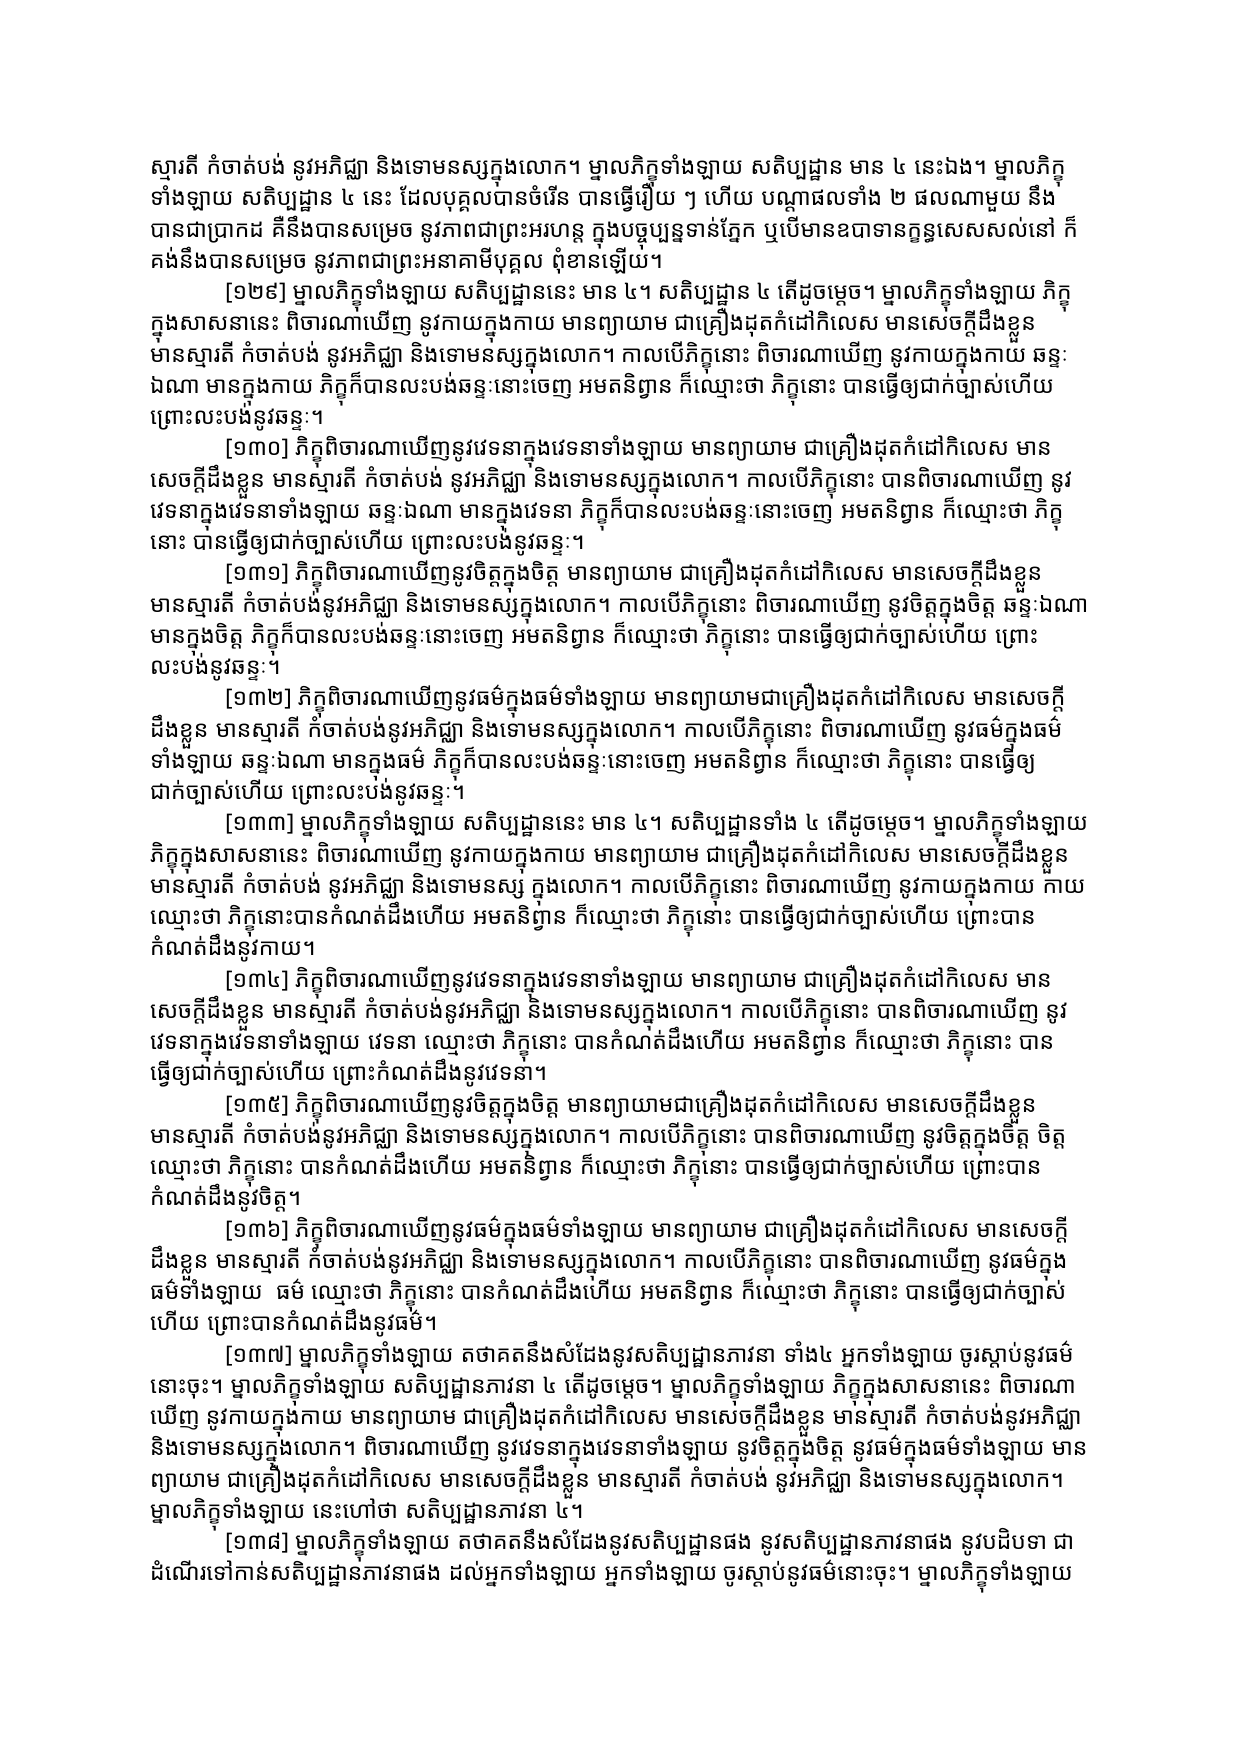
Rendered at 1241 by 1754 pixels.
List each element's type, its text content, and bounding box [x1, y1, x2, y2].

text [១៣២] ភិក្ខុពិចារណាឃើញនូវធម៌ក្នុងធម៌ទាំងឡាយ មានព្យាយាម​ជាគ្រឿង​ដុតកំដៅ​កិលេស មានសេចក្តីដឹងខ្លួន មានស្មារតី កំចាត់បង់នូវ​អភិជ្ឈា និងទោមនស្សក្នុងលោក។ កាលបើ​ភិក្ខុនោះ ពិចារណាឃើញ នូវ​ធម៌ក្នុងធម៌ទាំងឡាយ ឆន្ទៈឯណា មានក្នុងធម៌ ភិក្ខុក៏បាន​លះបង់​ឆន្ទៈនោះ​​ចេញ អមតនិព្វាន ក៏ឈ្មោះថា ភិក្ខុនោះ បានធ្វើឲ្យជាក់ច្បាស់ហើយ ព្រោះ​លះបង់​នូវឆន្ទៈ។ [150, 681, 1090, 806]
text [១៣០] ភិក្ខុពិចារណាឃើញនូវវេទនាក្នុងវេទនាទាំងឡាយ មានព្យាយាម ​ជាគ្រឿងដុត​កំដៅកិលេស មានសេចក្តីដឹងខ្លួន មានស្មារតី កំចាត់បង់ នូវ​អភិជ្ឈា និងទោមនស្សក្នុងលោក។ កាលបើភិក្ខុនោះ បានពិចារណាឃើញ ​នូវវេទនាក្នុងវេទនាទាំងឡាយ ឆន្ទៈឯណា មានក្នុងវេទនា ភិក្ខុក៏បានលះ​បង់ឆន្ទៈនោះចេញ អមតនិព្វាន ក៏ឈ្មោះថា ភិក្ខុនោះ បានធ្វើឲ្យជាក់ច្បាស់​ហើយ ព្រោះលះបង់នូវឆន្ទៈ។ [150, 431, 1090, 556]
text [១៣៦] ភិក្ខុពិចារណាឃើញនូវធម៌ក្នុងធម៌ទាំងឡាយ មានព្យាយាម​ ជាគ្រឿង​ដុតកំដៅ​កិលេស មានសេចក្តីដឹងខ្លួន មានស្មារតី កំចាត់បង់នូវ​អភិជ្ឈា និងទោមនស្សក្នុងលោក។ កាលបើភិក្ខុនោះ បានពិចារណាឃើញ ​នូវ​​ធម៌ក្នុងធម៌ទាំងឡាយ ធម៌ ឈ្មោះថា ភិក្ខុនោះ បានកំណត់​ដឹងហើយ អមតនិព្វាន ក៏ឈ្មោះថា ភិក្ខុនោះ បានធ្វើឲ្យជាក់ច្បាស់ហើយ ព្រោះបាន​កំណត់​ដឹង​នូវធម៌។ [150, 1212, 1090, 1337]
text [១៣៣] ម្នាលភិក្ខុទាំងឡាយ សតិប្បដ្ឋាននេះ មាន ៤។ សតិប្បដ្ឋានទាំង ៤ តើដូចម្តេច។ ម្នាល​ភិក្ខុទាំងឡាយ ភិក្ខុក្នុងសាសនានេះ ពិចារណាឃើញ ​នូវកាយក្នុងកាយ មានព្យាយាម ជាគ្រឿងដុតកំដៅកិលេស មានសេចក្តីដឹង​ខ្លួន មានស្មារតី កំចាត់បង់ នូវអភិជ្ឈា និងទោមនស្ស ក្នុងលោក។ កាលបើ​ភិក្ខុនោះ ពិចារណាឃើញ នូវកាយក្នុងកាយ កាយឈ្មោះថា ភិក្ខុនោះបាន​កំណត់ដឹងហើយ អមតនិព្វាន ក៏ឈ្មោះថា ភិក្ខុនោះ បានធ្វើឲ្យជាក់ច្បាស់​ហើយ ព្រោះបានកំណត់​ដឹងនូវកាយ។ [150, 806, 1090, 962]
text [១៣៤] ភិក្ខុពិចារណាឃើញនូវវេទនាក្នុងវេទនាទាំងឡាយ មានព្យាយាម ជាគ្រឿងដុត​កំដៅកិលេស មានសេចក្តីដឹងខ្លួន មានស្មារតី​ កំចាត់បង់នូវអភិជ្ឈា និងទោមនស្សក្នុងលោក។ កាលបើ​ភិក្ខុនោះ បាន​ពិចារណាឃើញ នូវវេទនាក្នុងវេទនាទាំងឡាយ វេទនា ឈ្មោះថា ភិក្ខុនោះ បាន​កំណត់​ដឹងហើយ អមតនិព្វាន ក៏ឈ្មោះថា ភិក្ខុនោះ បានធ្វើឲ្យជាក់ច្បាស់​ហើយ ព្រោះ​កំណត់ដឹងនូវវេទនា។ [150, 962, 1090, 1087]
text [១៣១] ភិក្ខុពិចារណាឃើញនូវចិត្តក្នុងចិត្ត មានព្យាយាម ជាគ្រឿង​ដុត​កំដៅកិលេស មានសេចក្តីដឹងខ្លួន មានស្មារតី កំចាត់បង់នូវអភិជ្ឈា និង​ទោមនស្សក្នុងលោក។ កាលបើភិក្ខុនោះ ពិចារណាឃើញ នូវចិត្តក្នុងចិត្ត ឆន្ទៈឯណាមានក្នុងចិត្ត ភិក្ខុក៏បានលះបង់ឆន្ទៈនោះចេញ អមតនិព្វាន ក៏ឈ្មោះថា ភិក្ខុនោះ បានធ្វើឲ្យជាក់ច្បាស់ហើយ ព្រោះលះបង់នូវឆន្ទៈ។ [150, 556, 1090, 681]
text [១៣៥] ភិក្ខុពិចារណាឃើញនូវចិត្តក្នុងចិត្ត មានព្យាយាមជាគ្រឿងដុត​កំដៅកិលេស មាន​សេចក្តីដឹងខ្លួន មានស្មារតី កំចាត់បង់នូវអភិជ្ឈា និង​ទោមនស្សក្នុងលោក។ កាលបើភិក្ខុនោះ បាន​ពិចារណាឃើញ នូវចិត្តក្នុង​ចិត្ត ចិត្ត ឈ្មោះថា ភិក្ខុនោះ បានកំណត់ដឹងហើយ អមតនិព្វាន ក៏ឈ្មោះថា ​ភិក្ខុនោះ​ បានធ្វើឲ្យជាក់ច្បាស់ហើយ ព្រោះបានកំណត់ដឹងនូវចិត្ត។ [150, 1087, 1090, 1212]
text [១៣៧] ម្នាលភិក្ខុទាំងឡាយ តថាគតនឹងសំដែងនូវសតិប្បដ្ឋានភាវនា ទាំង៤ អ្នកទាំងឡាយ ចូរស្តាប់​នូវធម៌នោះចុះ។ ម្នាលភិក្ខុទាំងឡាយ សតិប្បដ្ឋានភាវនា ៤ តើដូចម្តេច។ ម្នាលភិក្ខុ​ទាំងឡាយ ភិក្ខុក្នុង​សាសនា​នេះ ពិចារណាឃើញ នូវកាយក្នុងកាយ មានព្យាយាម ជាគ្រឿង​ដុត​កំដៅ​កិលេស មានសេចក្តីដឹងខ្លួន មានស្មារតី កំចាត់បង់នូវអភិជ្ឈា និងទោមនស្ស​ក្នុងលោក។ ពិចារណាឃើញ នូវវេទនាក្នុងវេទនាទាំងឡាយ នូវចិត្តក្នុងចិត្ត នូវធម៌ក្នុង​ធម៌ទាំងឡាយ មានព្យាយាម ជាគ្រឿងដុតកំដៅកិលេស មាន​សេចក្តី​ដឹងខ្លួន មានស្មារតី កំចាត់បង់ នូវអភិជ្ឈា និងទោមនស្សក្នុងលោក។ ម្នាលភិក្ខុទាំងឡាយ នេះហៅថា សតិប្បដ្ឋានភាវនា ៤។ [150, 1337, 1090, 1525]
text [១២៩] ម្នាលភិក្ខុទាំងឡាយ សតិប្បដ្ឋាននេះ មាន ៤។ សតិប្បដ្ឋាន ៤ តើដូចម្តេច។ ម្នាលភិក្ខុ​ទាំងឡាយ ភិក្ខុក្នុងសាសនានេះ ពិចារណាឃើញ នូវ​កាយក្នុងកាយ មានព្យាយាម ជាគ្រឿងដុតកំដៅកិលេស មានសេចក្តីដឹង​ខ្លួន មានស្មារតី កំចាត់បង់ នូវអភិជ្ឈា និងទោមនស្ស​ក្នុងលោក។ កាលបើ​ភិក្ខុនោះ ពិចារណាឃើញ នូវកាយក្នុងកាយ ឆន្ទៈឯណា មានក្នុងកាយ ភិក្ខុក៏បាន​លះបង់ឆន្ទៈ​នោះចេញ អមតនិព្វាន ក៏ឈ្មោះថា ភិក្ខុនោះ បានធ្វើឲ្យជាក់​ច្បាស់ហើយ ព្រោះ​លះបង់នូវឆន្ទៈ។ [150, 275, 1090, 431]
text [១២៨] សាវត្ថីនិទាន។ ម្នាលភិក្ខុទាំងឡាយ សតិប្បដ្ឋាននេះ មាន ៤។ សតិប្បដ្ឋាន ៤ តើដូចម្តេច។ ម្នាលភិក្ខុទាំងឡាយ ភិក្ខុក្នុងសាសនានេះ ពិចារណាឃើញ នូវកាយក្នុងកាយ មានព្យាយាម ជាគ្រឿងដុតកំដៅ​កិលេស មានសេចក្តីដឹងខ្លួន មានស្មារតី កំចាត់បង់ នូវអភិជ្ឈា និងទោមនស្ស ​ក្នុងលោក។ ពិចារណាឃើញ នូវវេទនាក្នុងវេទនាទាំងឡាយ នូវចិត្តក្នុងចិត្ត​ នូវធម៌ក្នុងធម៌ទាំងឡាយ មានព្យាយាម ជាគ្រឿងដុតកំដៅកិលេស មាន​សេចក្តីដឹងខ្លួន មាន​ស្មារតី កំចាត់បង់ នូវអភិជ្ឈា និងទោមនស្សក្នុងលោក។ ម្នាលភិក្ខុទាំងឡាយ សតិប្បដ្ឋាន មាន ៤ នេះឯង។ ម្នាលភិក្ខុទាំងឡាយ សតិប្បដ្ឋាន ៤ នេះ ដែលបុគ្គលបានចំរើន បានធ្វើរឿយ ៗ ហើយ បណ្តា​ផលទាំង ២ ផលណាមួយ នឹងបានជាប្រាកដ គឺនឹងបានសម្រេច នូវភាពជា​ព្រះអរហន្ត ក្នុងបច្ចុប្បន្នទាន់ភ្នែក ឬបើមានឧបាទានក្ខន្ធសេសសល់នៅ ក៏គង់នឹង​បានសម្រេច នូវភាពជា​ព្រះអនាគាមីបុគ្គល ពុំខានឡើយ។ [150, 150, 1090, 275]
text [១៣៨] ម្នាលភិក្ខុទាំងឡាយ តថាគតនឹងសំដែងនូវសតិប្បដ្ឋានផង នូវ​សតិប្បដ្ឋាន​ភាវនាផង នូវបដិបទា ជាដំណើរទៅកាន់សតិប្បដ្ឋានភាវនាផង ដល់អ្នកទាំងឡាយ អ្នក​ទាំង​ឡាយ ចូរស្តាប់នូវធម៌នោះចុះ។ ម្នាលភិក្ខុទាំង​ឡាយ សតិប្បដ្ឋាន តើដូចម្តេច។ ម្នាលភិក្ខុ​ទាំងឡាយ​ ភិក្ខុក្នុងសាសនានេះ ពិចារណាឃើញ នូវកាយក្នុងកាយ មានព្យាយាម ជាគ្រឿងដុត​កំដៅ​​កិលេស មានសេចក្តីដឹងខ្លួន មានស្មារតី កំចាត់បង់នូវអភិជ្ឈា និងទោមនស្ស​ក្នុងលោក។ ពិចារណាឃើញ នូវវេទនាក្នុងវេទនាទាំងឡាយ នូវចិត្តក្នុងចិត្ត នូវធម៌ក្នុងធម៌ទាំងឡាយ មាន​ព្យាយាម ជាគ្រឿងដុតកំដៅកិលេស មាន​សេចក្តីដឹងខ្លួន មានស្មារតី កំចាត់បង់ នូវអភិជ្ឈា និងទោមនស្ស​ក្នុង​លោក។ ម្នាលភិក្ខុទាំងឡាយ នេះហៅថា សតិប្បដ្ឋាន។ [150, 1525, 1090, 1587]
